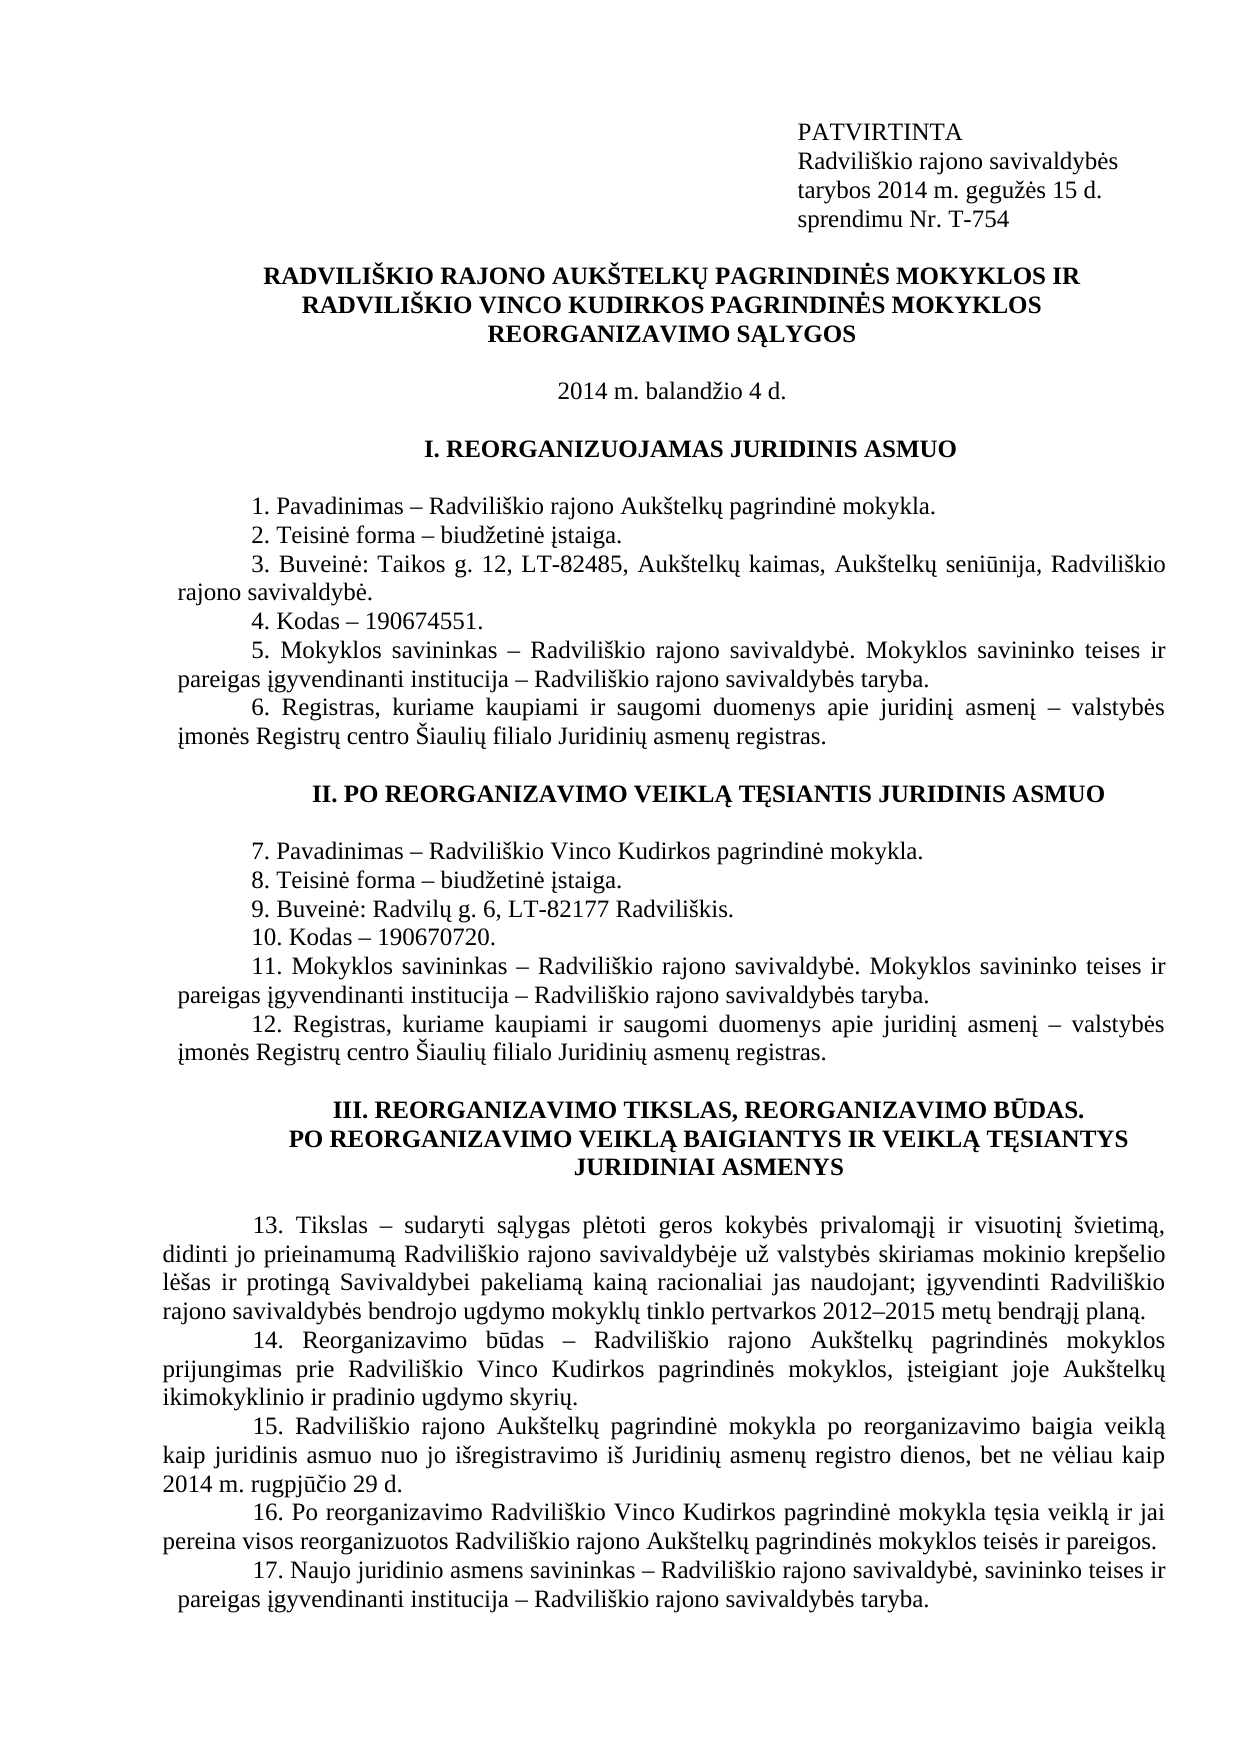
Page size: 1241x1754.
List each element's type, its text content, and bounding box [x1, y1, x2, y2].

text 9. Buveinė: Radvilų g. 6, LT-82177 Radviliškis. [177, 894, 1166, 922]
text 11. Mokyklos savininkas – Radviliškio rajono savivaldybė. Mokyklos savininko teises ir pareigas įgyvendinanti institucija – Radviliškio rajono savivaldybės taryba. [177, 951, 1166, 1009]
text Radviliškio rajono savivaldybės [177, 146, 1166, 175]
text sprendimu Nr. T-754 [177, 204, 1166, 232]
text 4. Kodas – 190674551. [162, 606, 1166, 635]
text 2014 m. balandžio 4 d. [177, 376, 1166, 405]
text 3. Buveinė: Taikos g. 12, LT-82485, Aukštelkų kaimas, Aukštelkų seniūnija, Radviliškio rajono savivaldybė. [177, 549, 1166, 606]
text PO REORGANIZAVIMO VEIKLĄ BAIGIANTYS IR VEIKLĄ TĘSIANTYS [177, 1124, 1166, 1152]
text II. PO REORGANIZAVIMO VEIKLĄ TĘSIANTIS JURIDINIS ASMUO [177, 779, 1166, 807]
text III. REORGANIZAVIMO TIKSLAS, REORGANIZAVIMO BŪDAS. [177, 1095, 1166, 1124]
text 8. Teisinė forma – biudžetinė įstaiga. [177, 865, 1166, 894]
text PATVIRTINTA [177, 117, 1166, 146]
text 17. Naujo juridinio asmens savininkas – Radviliškio rajono savivaldybė, savininko teises ir pareigas įgyvendinanti institucija – Radviliškio rajono savivaldybės taryba. [177, 1555, 1166, 1612]
text 5. Mokyklos savininkas – Radviliškio rajono savivaldybė. Mokyklos savininko teises ir pareigas įgyvendinanti institucija – Radviliškio rajono savivaldybės taryba. [177, 635, 1166, 692]
text 14. Reorganizavimo būdas – Radviliškio rajono Aukštelkų pagrindinės mokyklos prijungimas prie Radviliškio Vinco Kudirkos pagrindinės mokyklos, įsteigiant joje Aukštelkų ikimokyklinio ir pradinio ugdymo skyrių. [162, 1325, 1166, 1411]
text 15. Radviliškio rajono Aukštelkų pagrindinė mokykla po reorganizavimo baigia veiklą kaip juridinis asmuo nuo jo išregistravimo iš Juridinių asmenų registro dienos, bet ne vėliau kaip 2014 m. rugpjūčio 29 d. [162, 1411, 1166, 1497]
text 2. Teisinė forma – biudžetinė įstaiga. [162, 520, 1166, 549]
text 12. Registras, kuriame kaupiami ir saugomi duomenys apie juridinį asmenį – valstybės įmonės Registrų centro Šiaulių filialo Juridinių asmenų registras. [177, 1009, 1166, 1066]
text I. REORGANIZUOJAMAS JURIDINIS ASMUO [215, 434, 1166, 462]
text 6. Registras, kuriame kaupiami ir saugomi duomenys apie juridinį asmenį – valstybės įmonės Registrų centro Šiaulių filialo Juridinių asmenų registras. [177, 692, 1166, 750]
text 1. Pavadinimas – Radviliškio rajono Aukštelkų pagrindinė mokykla. [162, 491, 1166, 520]
text RADVILIŠKIO RAJONO AUKŠTELKŲ PAGRINDINĖS MOKYKLOS IR RADVILIŠKIO VINCO KUDIRKOS PAGRINDINĖS MOKYKLOS REORGANIZAVIMO SĄLYGOS [177, 261, 1166, 347]
text JURIDINIAI ASMENYS [177, 1152, 1166, 1181]
text 13. Tikslas – sudaryti sąlygas plėtoti geros kokybės privalomąjį ir visuotinį švietimą, didinti jo prieinamumą Radviliškio rajono savivaldybėje už valstybės skiriamas mokinio krepšelio lėšas ir protingą Savivaldybei pakeliamą kainą racionaliai jas naudojant; įgyvendinti Radviliškio rajono savivaldybės bendrojo ugdymo mokyklų tinklo pertvarkos 2012–2015 metų bendrąjį planą. [162, 1210, 1166, 1325]
text tarybos 2014 m. gegužės 15 d. [177, 175, 1166, 204]
text 7. Pavadinimas – Radviliškio Vinco Kudirkos pagrindinė mokykla. [177, 836, 1166, 865]
text 16. Po reorganizavimo Radviliškio Vinco Kudirkos pagrindinė mokykla tęsia veiklą ir jai pereina visos reorganizuotos Radviliškio rajono Aukštelkų pagrindinės mokyklos teisės ir pareigos. [162, 1497, 1166, 1555]
text 10. Kodas – 190670720. [177, 922, 1166, 951]
